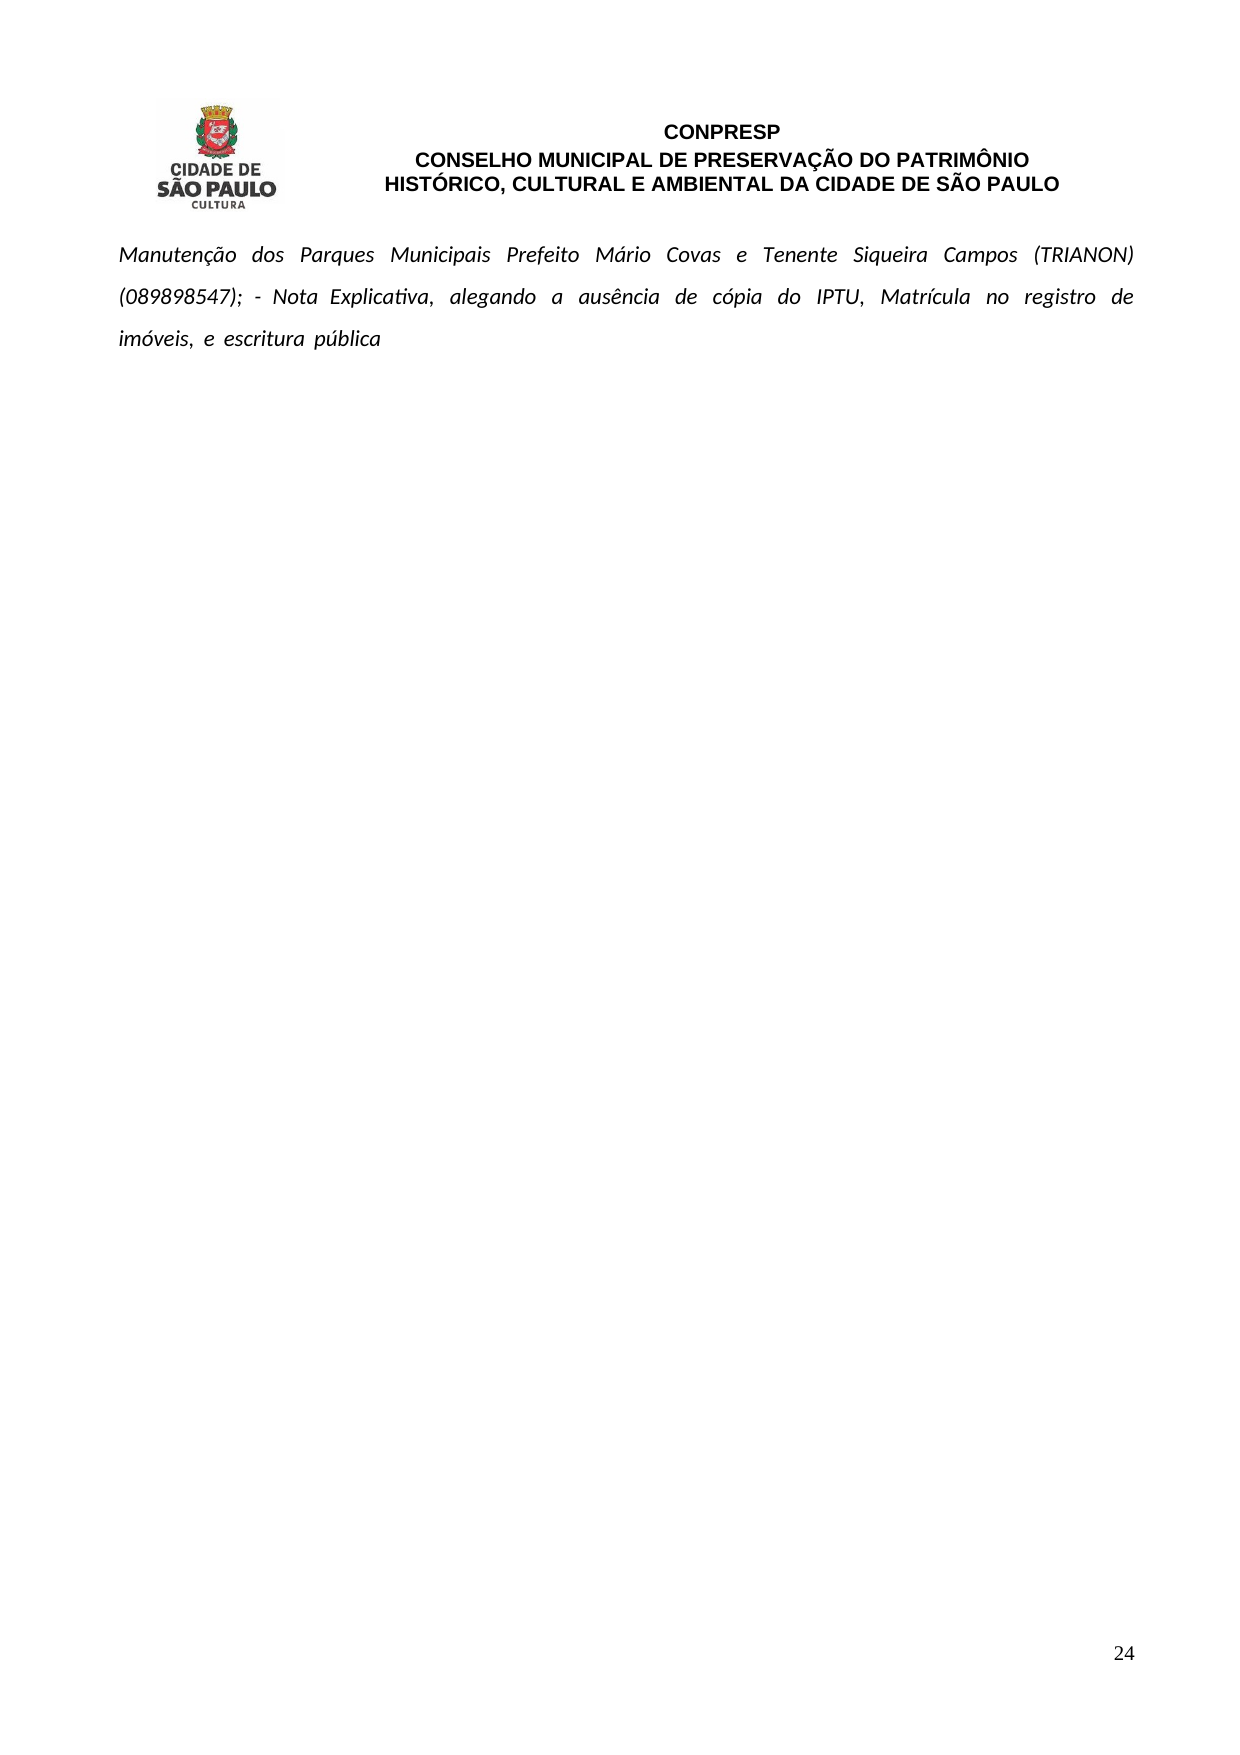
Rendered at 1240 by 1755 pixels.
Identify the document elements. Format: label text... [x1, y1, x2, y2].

text Manutenção dos Parques Municipais Prefeito Mário Covas e Tenente Siqueira Campos (TRIANON) (089898547); - Nota Explicativa, alegando a ausência de cópia do IPTU, Matrícula no registro de imóveis, e escritura pública [118, 240, 1135, 352]
